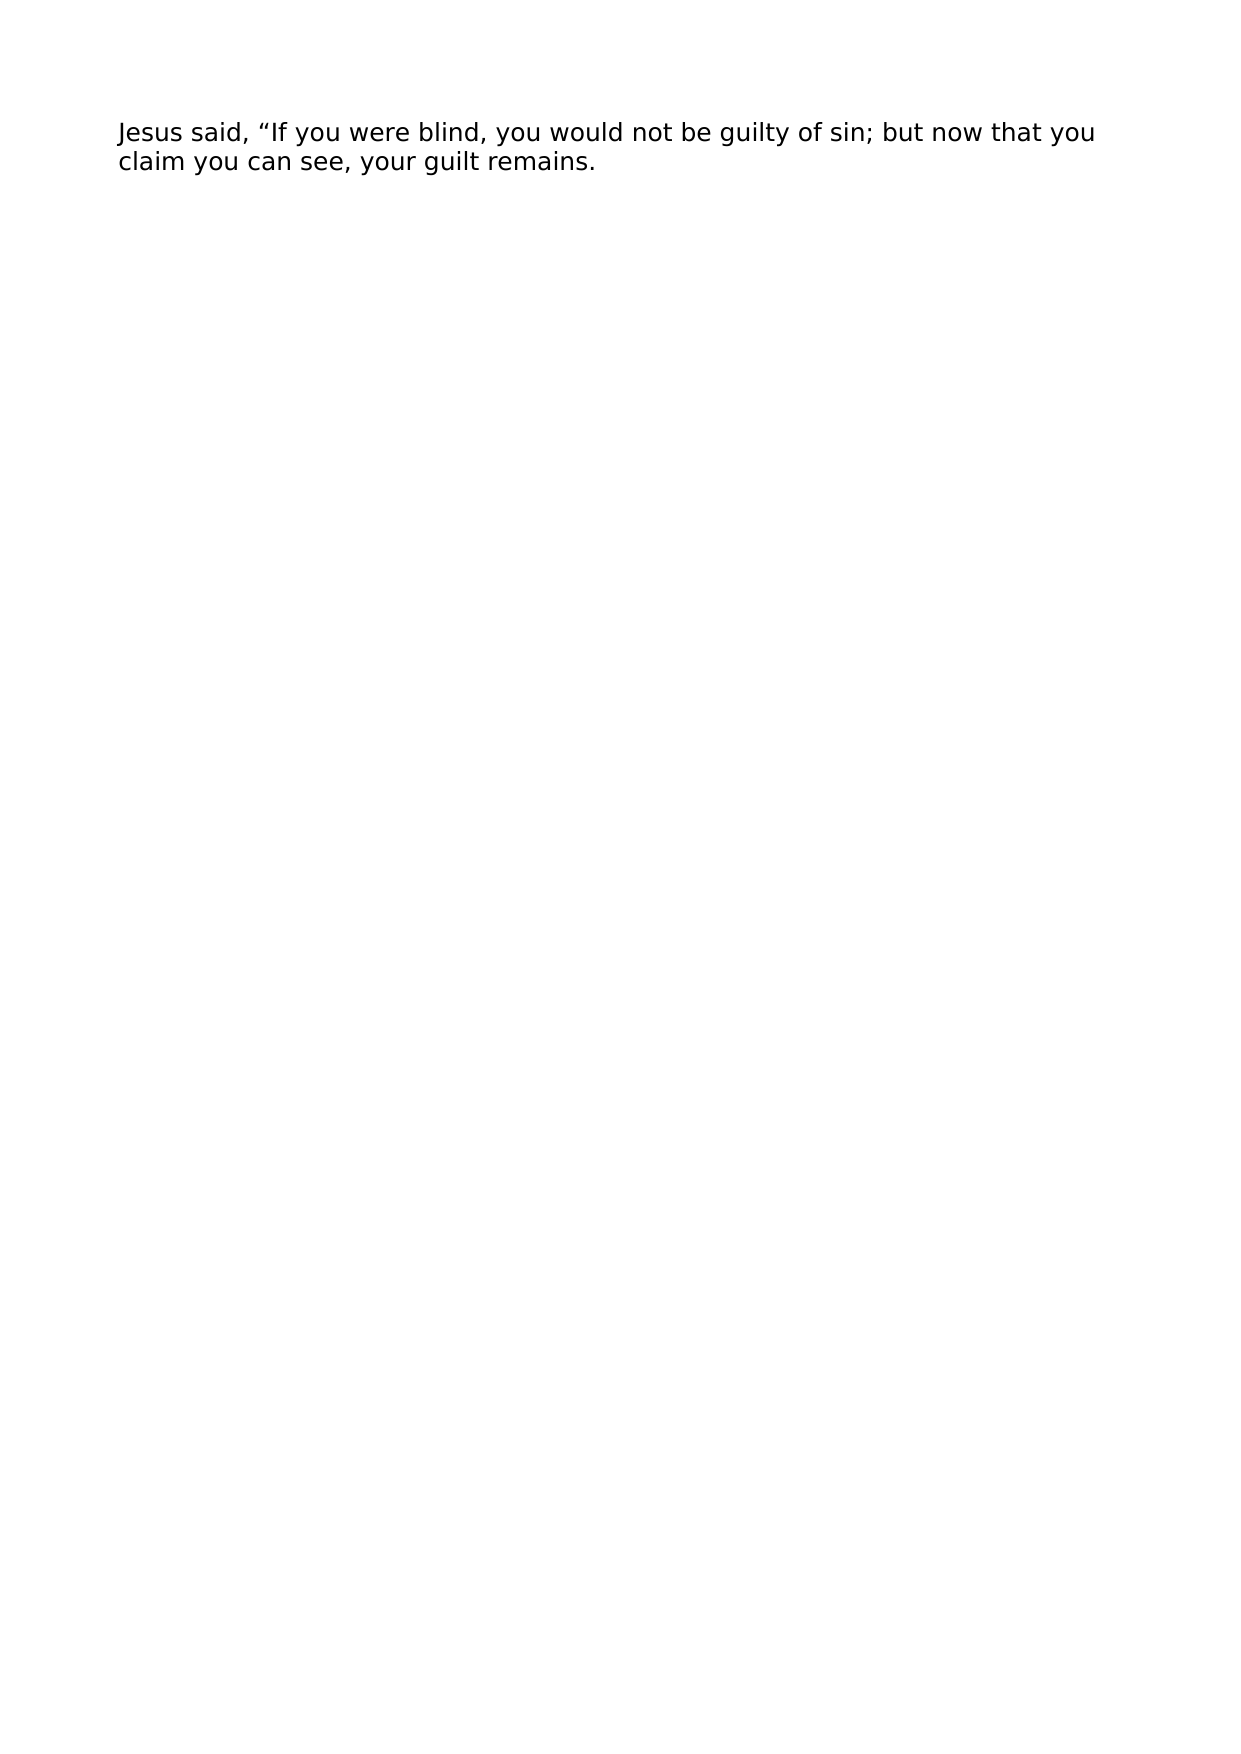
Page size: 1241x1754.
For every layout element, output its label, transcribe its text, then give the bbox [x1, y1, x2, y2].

text Jesus said, “If you were blind, you would not be guilty of sin; but now that you claim you can see, your guilt remains. [118, 118, 1122, 176]
